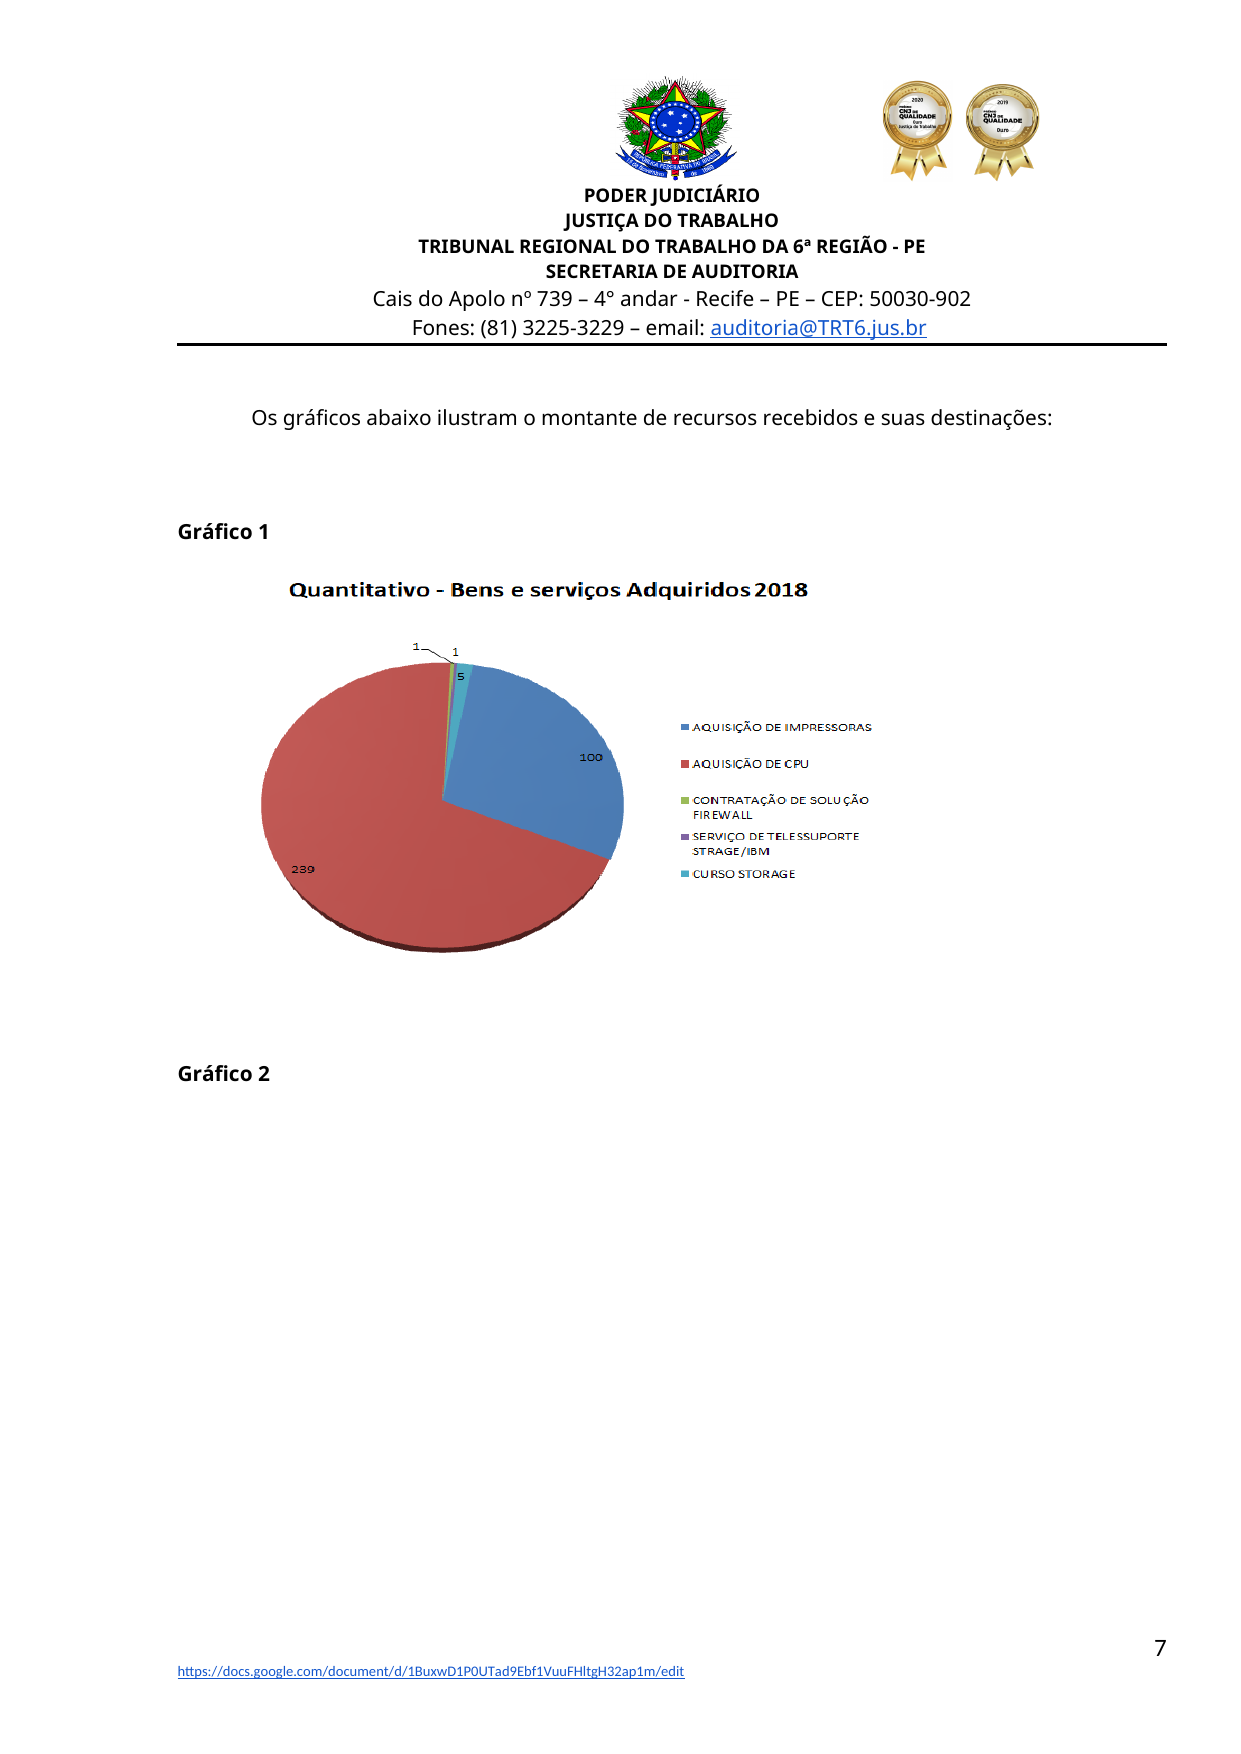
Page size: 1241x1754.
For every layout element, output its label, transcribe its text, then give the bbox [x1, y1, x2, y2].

subtitle Gráfico 2 [177, 1059, 1167, 1087]
subtitle Os gráficos abaixo ilustram o montante de recursos recebidos e suas destinações: [177, 403, 1167, 432]
picture [220, 574, 876, 1002]
picture [609, 73, 740, 182]
picture [882, 80, 953, 182]
picture [965, 83, 1040, 182]
subtitle Gráfico 1 [177, 517, 1167, 546]
